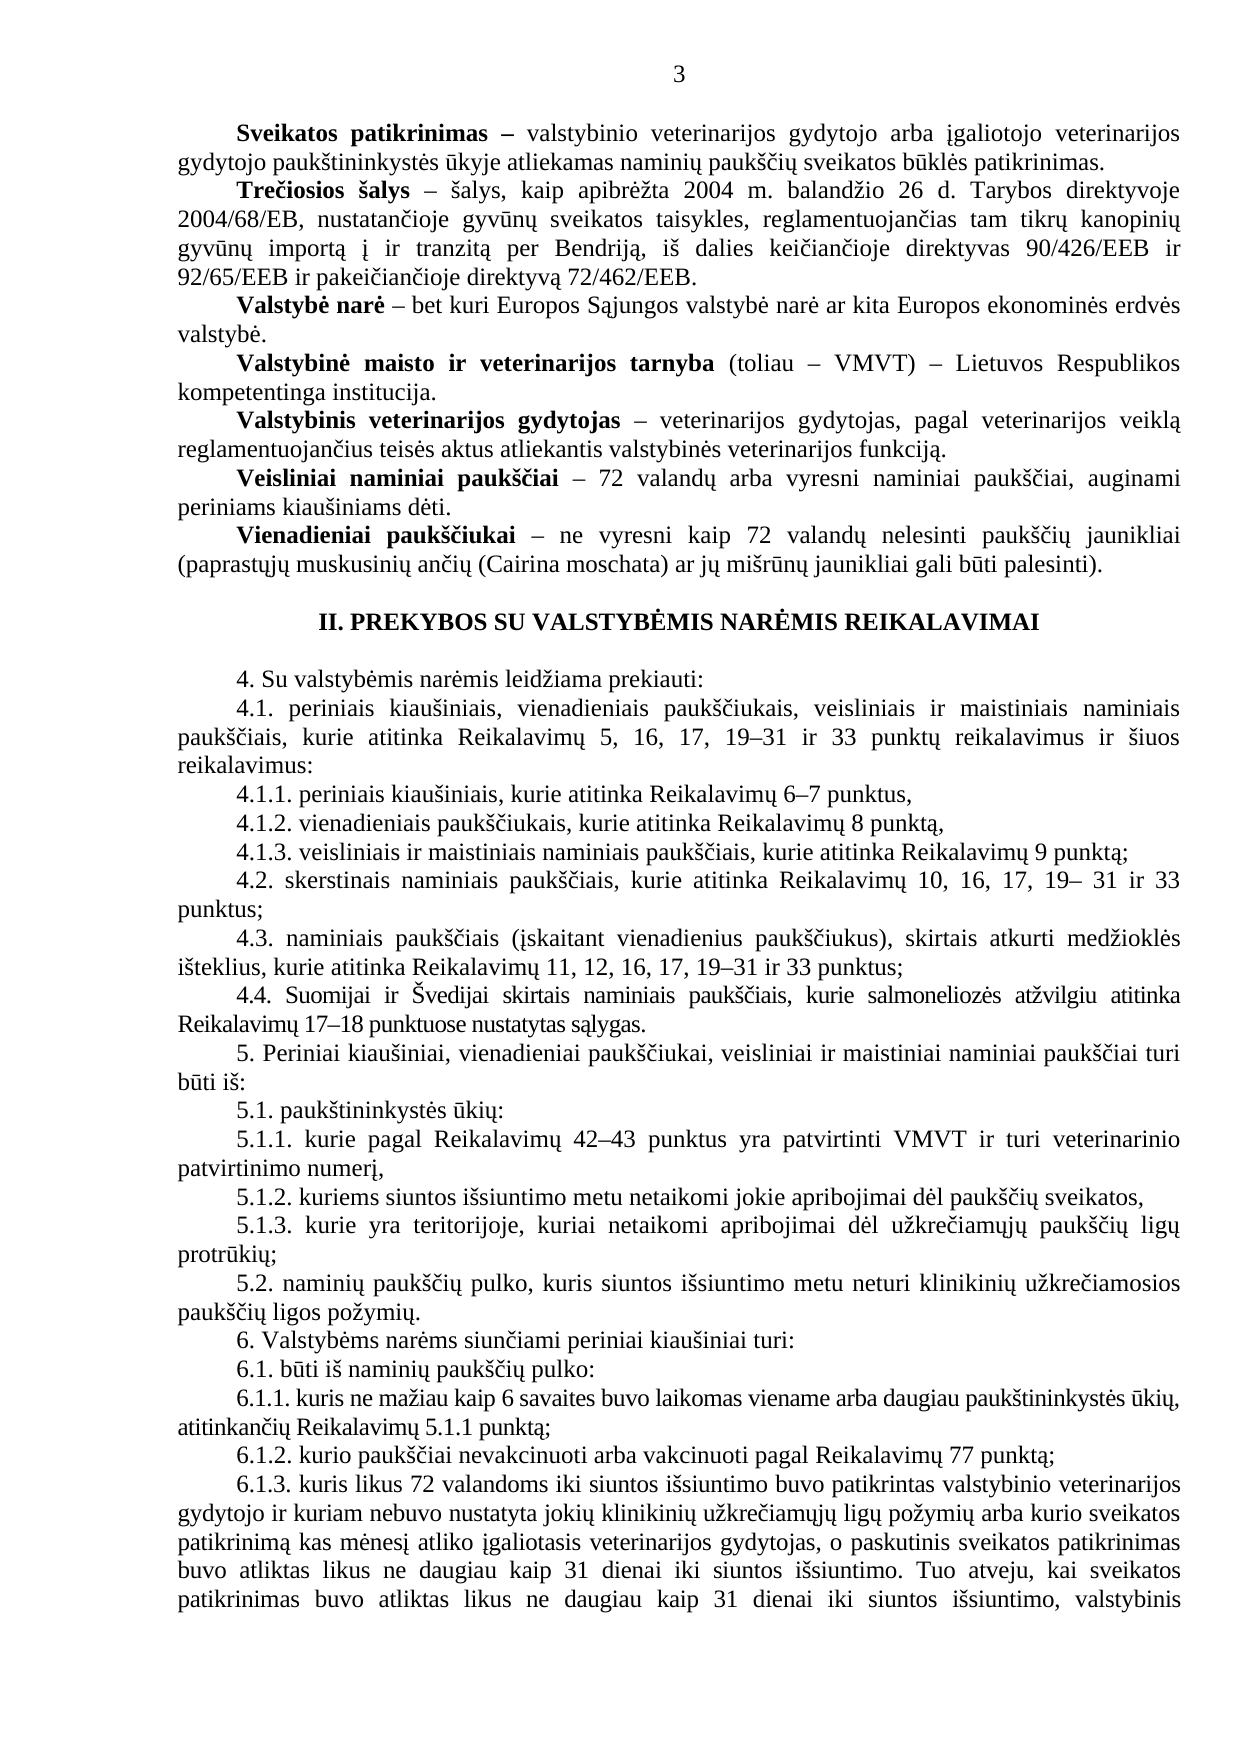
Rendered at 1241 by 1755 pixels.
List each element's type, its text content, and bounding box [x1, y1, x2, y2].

text 4.1.1. periniais kiaušiniais, kurie atitinka Reikalavimų 6–7 punktus, [177, 779, 1181, 808]
text 6.1. būti iš naminių paukščių pulko: [177, 1354, 1181, 1383]
text II. PREKYBOS SU VALSTYBĖMIS NARĖMIS REIKALAVIMAI [177, 607, 1181, 636]
text 4.3. naminiais paukščiais (įskaitant vienadienius paukščiukus), skirtais atkurti medžioklės išteklius, kurie atitinka Reikalavimų 11, 12, 16, 17, 19–31 ir 33 punktus; [177, 923, 1181, 981]
text 5. Periniai kiaušiniai, vienadieniai paukščiukai, veisliniai ir maistiniai naminiai paukščiai turi būti iš: [177, 1038, 1181, 1096]
text 5.1.3. kurie yra teritorijoje, kuriai netaikomi apribojimai dėl užkrečiamųjų paukščių ligų protrūkių; [177, 1211, 1181, 1268]
text Veisliniai naminiai paukščiai – 72 valandų arba vyresni naminiai paukščiai, auginami periniams kiaušiniams dėti. [177, 463, 1181, 521]
text 5.1.2. kuriems siuntos išsiuntimo metu netaikomi jokie apribojimai dėl paukščių sveikatos, [177, 1182, 1181, 1211]
text Valstybinė maisto ir veterinarijos tarnyba (toliau – VMVT) – Lietuvos Respublikos kompetentinga institucija. [177, 348, 1181, 406]
text Trečiosios šalys – šalys, kaip apibrėžta 2004 m. balandžio 26 d. Tarybos direktyvoje 2004/68/EB, nustatančioje gyvūnų sveikatos taisykles, reglamentuojančias tam tikrų kanopinių gyvūnų importą į ir tranzitą per Bendriją, iš dalies keičiančioje direktyvas 90/426/EEB ir 92/65/EEB ir pakeičiančioje direktyvą 72/462/EEB. [177, 176, 1181, 291]
text 4.1.3. veisliniais ir maistiniais naminiais paukščiais, kurie atitinka Reikalavimų 9 punktą; [177, 837, 1181, 866]
text 5.2. naminių paukščių pulko, kuris siuntos išsiuntimo metu neturi klinikinių užkrečiamosios paukščių ligos požymių. [177, 1268, 1181, 1326]
text Vienadieniai paukščiukai – ne vyresni kaip 72 valandų nelesinti paukščių jaunikliai (paprastųjų muskusinių ančių (Cairina moschata) ar jų mišrūnų jaunikliai gali būti palesinti). [177, 521, 1181, 578]
text 4. Su valstybėmis narėmis leidžiama prekiauti: [177, 664, 1181, 693]
text Valstybinis veterinarijos gydytojas – veterinarijos gydytojas, pagal veterinarijos veiklą reglamentuojančius teisės aktus atliekantis valstybinės veterinarijos funkciją. [177, 406, 1181, 463]
text 4.1.2. vienadieniais paukščiukais, kurie atitinka Reikalavimų 8 punktą, [177, 808, 1181, 837]
text 6. Valstybėms narėms siunčiami periniai kiaušiniai turi: [177, 1326, 1181, 1354]
text Sveikatos patikrinimas – valstybinio veterinarijos gydytojo arba įgaliotojo veterinarijos gydytojo paukštininkystės ūkyje atliekamas naminių paukščių sveikatos būklės patikrinimas. [177, 118, 1181, 176]
text 4.4. Suomijai ir Švedijai skirtais naminiais paukščiais, kurie salmoneliozės atžvilgiu atitinka Reikalavimų 17–18 punktuose nustatytas sąlygas. [177, 981, 1181, 1038]
text 4.1. periniais kiaušiniais, vienadieniais paukščiukais, veisliniais ir maistiniais naminiais paukščiais, kurie atitinka Reikalavimų 5, 16, 17, 19–31 ir 33 punktų reikalavimus ir šiuos reikalavimus: [177, 693, 1181, 779]
text 6.1.1. kuris ne mažiau kaip 6 savaites buvo laikomas viename arba daugiau paukštininkystės ūkių, atitinkančių Reikalavimų 5.1.1 punktą; [177, 1383, 1181, 1441]
text 5.1. paukštininkystės ūkių: [177, 1096, 1181, 1124]
text 6.1.3. kuris likus 72 valandoms iki siuntos išsiuntimo buvo patikrintas valstybinio veterinarijos gydytojo ir kuriam nebuvo nustatyta jokių klinikinių užkrečiamųjų ligų požymių arba kurio sveikatos patikrinimą kas mėnesį atliko įgaliotasis veterinarijos gydytojas, o paskutinis sveikatos patikrinimas buvo atliktas likus ne daugiau kaip 31 dienai iki siuntos išsiuntimo. Tuo atveju, kai sveikatos patikrinimas buvo atliktas likus ne daugiau kaip 31 dienai iki siuntos išsiuntimo, valstybinis [177, 1469, 1181, 1613]
text 5.1.1. kurie pagal Reikalavimų 42–43 punktus yra patvirtinti VMVT ir turi veterinarinio patvirtinimo numerį, [177, 1124, 1181, 1182]
text Valstybė narė – bet kuri Europos Sąjungos valstybė narė ar kita Europos ekonominės erdvės valstybė. [177, 291, 1181, 348]
text 6.1.2. kurio paukščiai nevakcinuoti arba vakcinuoti pagal Reikalavimų 77 punktą; [177, 1441, 1181, 1469]
text 4.2. skerstinais naminiais paukščiais, kurie atitinka Reikalavimų 10, 16, 17, 19– 31 ir 33 punktus; [177, 866, 1181, 923]
